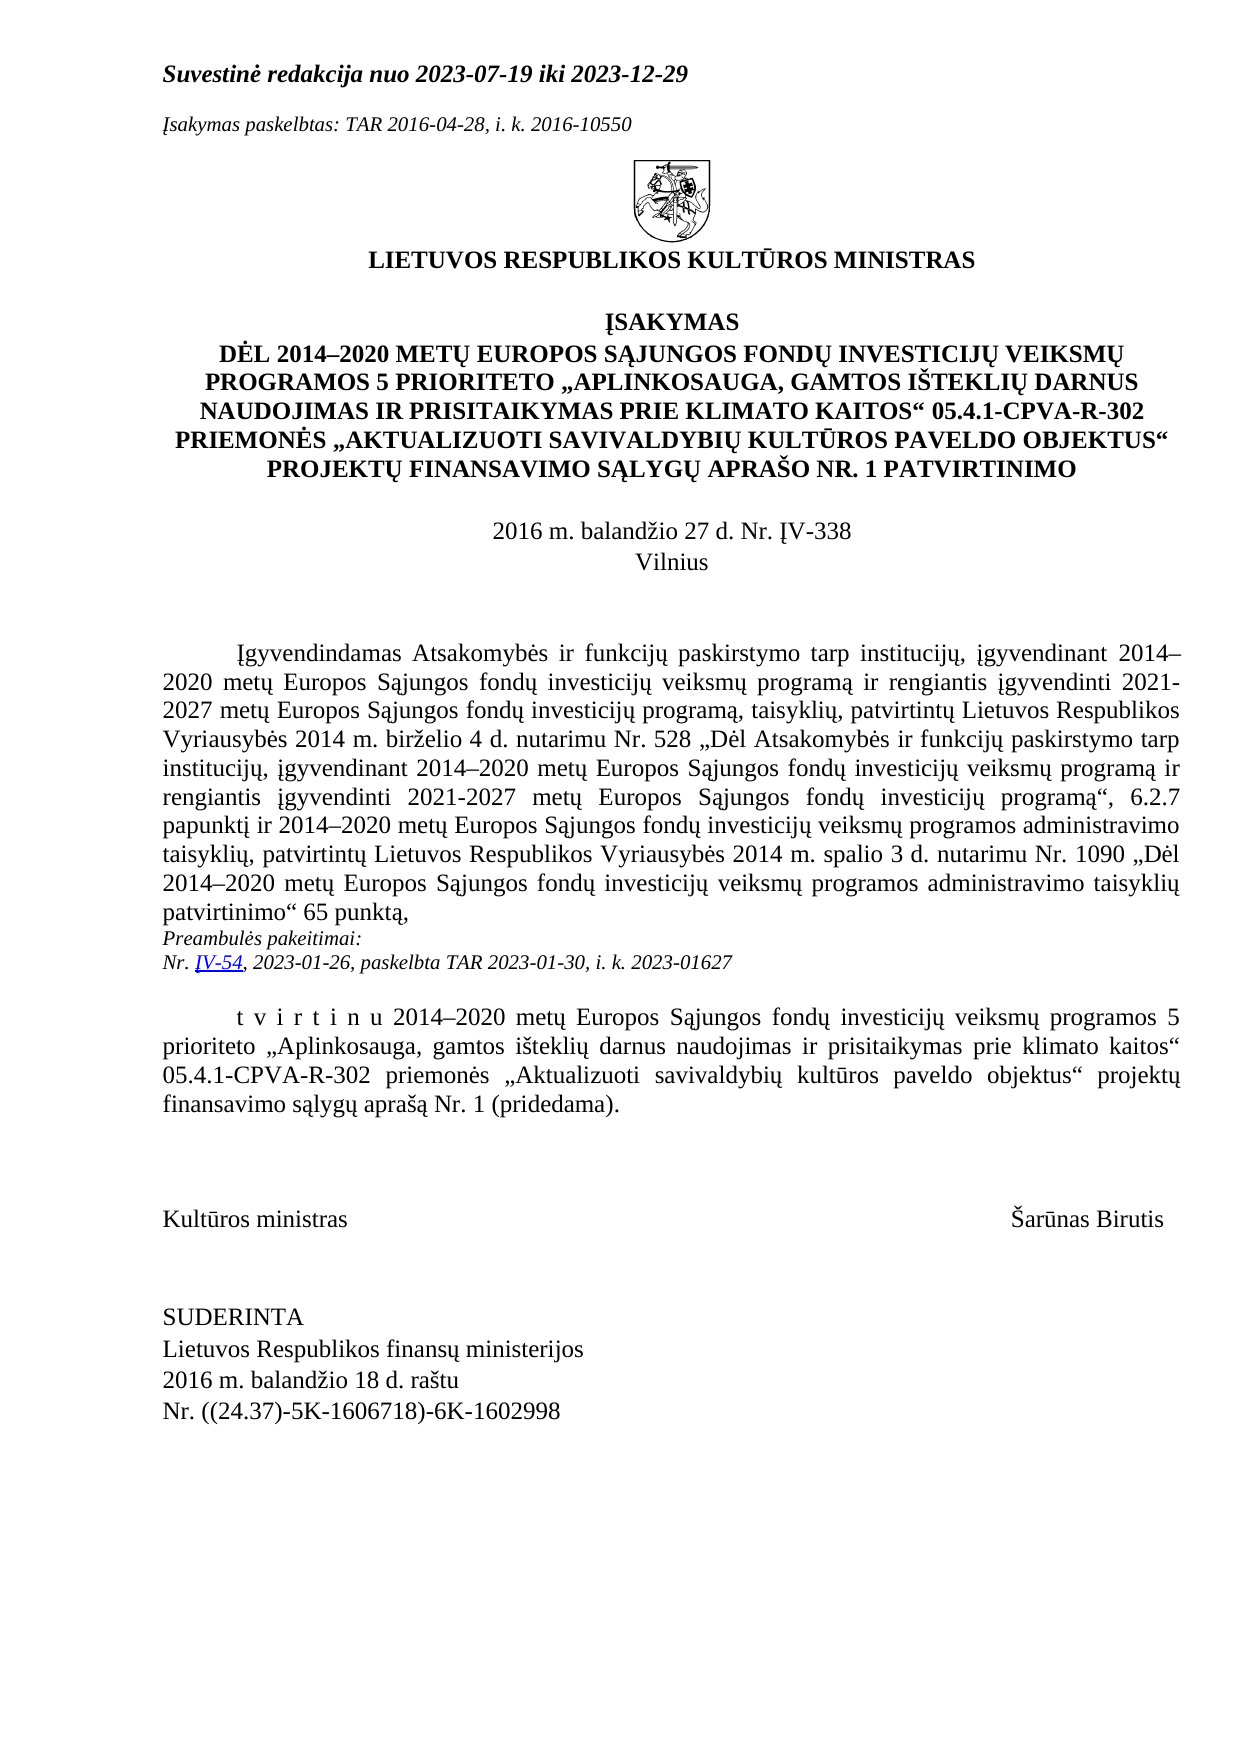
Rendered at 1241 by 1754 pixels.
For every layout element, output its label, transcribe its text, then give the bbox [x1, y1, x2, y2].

text Nr. ((24.37)-5K-1606718)-6K-1602998 [162, 1396, 1181, 1425]
text LIETUVOS RESPUBLIKOS KULTŪROS MINISTRAS [162, 245, 1181, 274]
subtitle 2016 m. balandžio 27 d. Nr. ĮV-338 [162, 516, 1181, 545]
text Kultūros ministras Šarūnas Birutis [162, 1204, 1181, 1232]
text Preambulės pakeitimai: [162, 926, 1181, 950]
text Įsakymas paskelbtas: TAR 2016-04-28, i. k. 2016-10550 [162, 112, 1181, 136]
text Vilnius [162, 547, 1181, 576]
text Suvestinė redakcija nuo 2023-07-19 iki 2023-12-29 [162, 59, 1181, 88]
text ĮSAKYMAS [162, 307, 1181, 336]
text Įgyvendindamas Atsakomybės ir funkcijų paskirstymo tarp institucijų, įgyvendinant 2014–2020 metų Europos Sąjungos fondų investicijų veiksmų programą ir rengiantis įgyvendinti 2021-2027 metų Europos Sąjungos fondų investicijų programą, taisyklių, patvirtintų Lietuvos Respublikos Vyriausybės 2014 m. birželio 4 d. nutarimu Nr. 528 „Dėl Atsakomybės ir funkcijų paskirstymo tarp institucijų, įgyvendinant 2014–2020 metų Europos Sąjungos fondų investicijų veiksmų programą ir rengiantis įgyvendinti 2021-2027 metų Europos Sąjungos fondų investicijų programą“, 6.2.7 papunktį ir 2014–2020 metų Europos Sąjungos fondų investicijų veiksmų programos administravimo taisyklių, patvirtintų Lietuvos Respublikos Vyriausybės 2014 m. spalio 3 d. nutarimu Nr. 1090 „Dėl 2014–2020 metų Europos Sąjungos fondų investicijų veiksmų programos administravimo taisyklių patvirtinimo“ 65 punktą, [162, 638, 1181, 926]
text t v i r t i n u 2014–2020 metų Europos Sąjungos fondų investicijų veiksmų programos 5 prioriteto „Aplinkosauga, gamtos išteklių darnus naudojimas ir prisitaikymas prie klimato kaitos“ 05.4.1-CPVA-R-302 priemonės „Aktualizuoti savivaldybių kultūros paveldo objektus“ projektų finansavimo sąlygų aprašą Nr. 1 (pridedama). [162, 1002, 1181, 1117]
text Lietuvos Respublikos finansų ministerijos [162, 1334, 1181, 1362]
text 2016 m. balandžio 18 d. raštu [162, 1365, 1181, 1393]
text Nr. ĮV-54, 2023-01-26, paskelbta TAR 2023-01-30, i. k. 2023-01627 [162, 950, 1181, 974]
text SUDERINTA [162, 1302, 1181, 1331]
text DĖL 2014–2020 METŲ EUROPOS SĄJUNGOS FONDŲ INVESTICIJŲ VEIKSMŲ PROGRAMOS 5 PRIORITETO „APLINKOSAUGA, GAMTOS IŠTEKLIŲ DARNUS NAUDOJIMAS IR PRISITAIKYMAS PRIE KLIMATO KAITOS“ 05.4.1-CPVA-R-302 PRIEMONĖS „AKTUALIZUOTI SAVIVALDYBIŲ KULTŪROS PAVELDO OBJEKTUS“ PROJEKTŲ FINANSAVIMO SĄLYGŲ APRAŠO NR. 1 PATVIRTINIMO [162, 339, 1181, 482]
